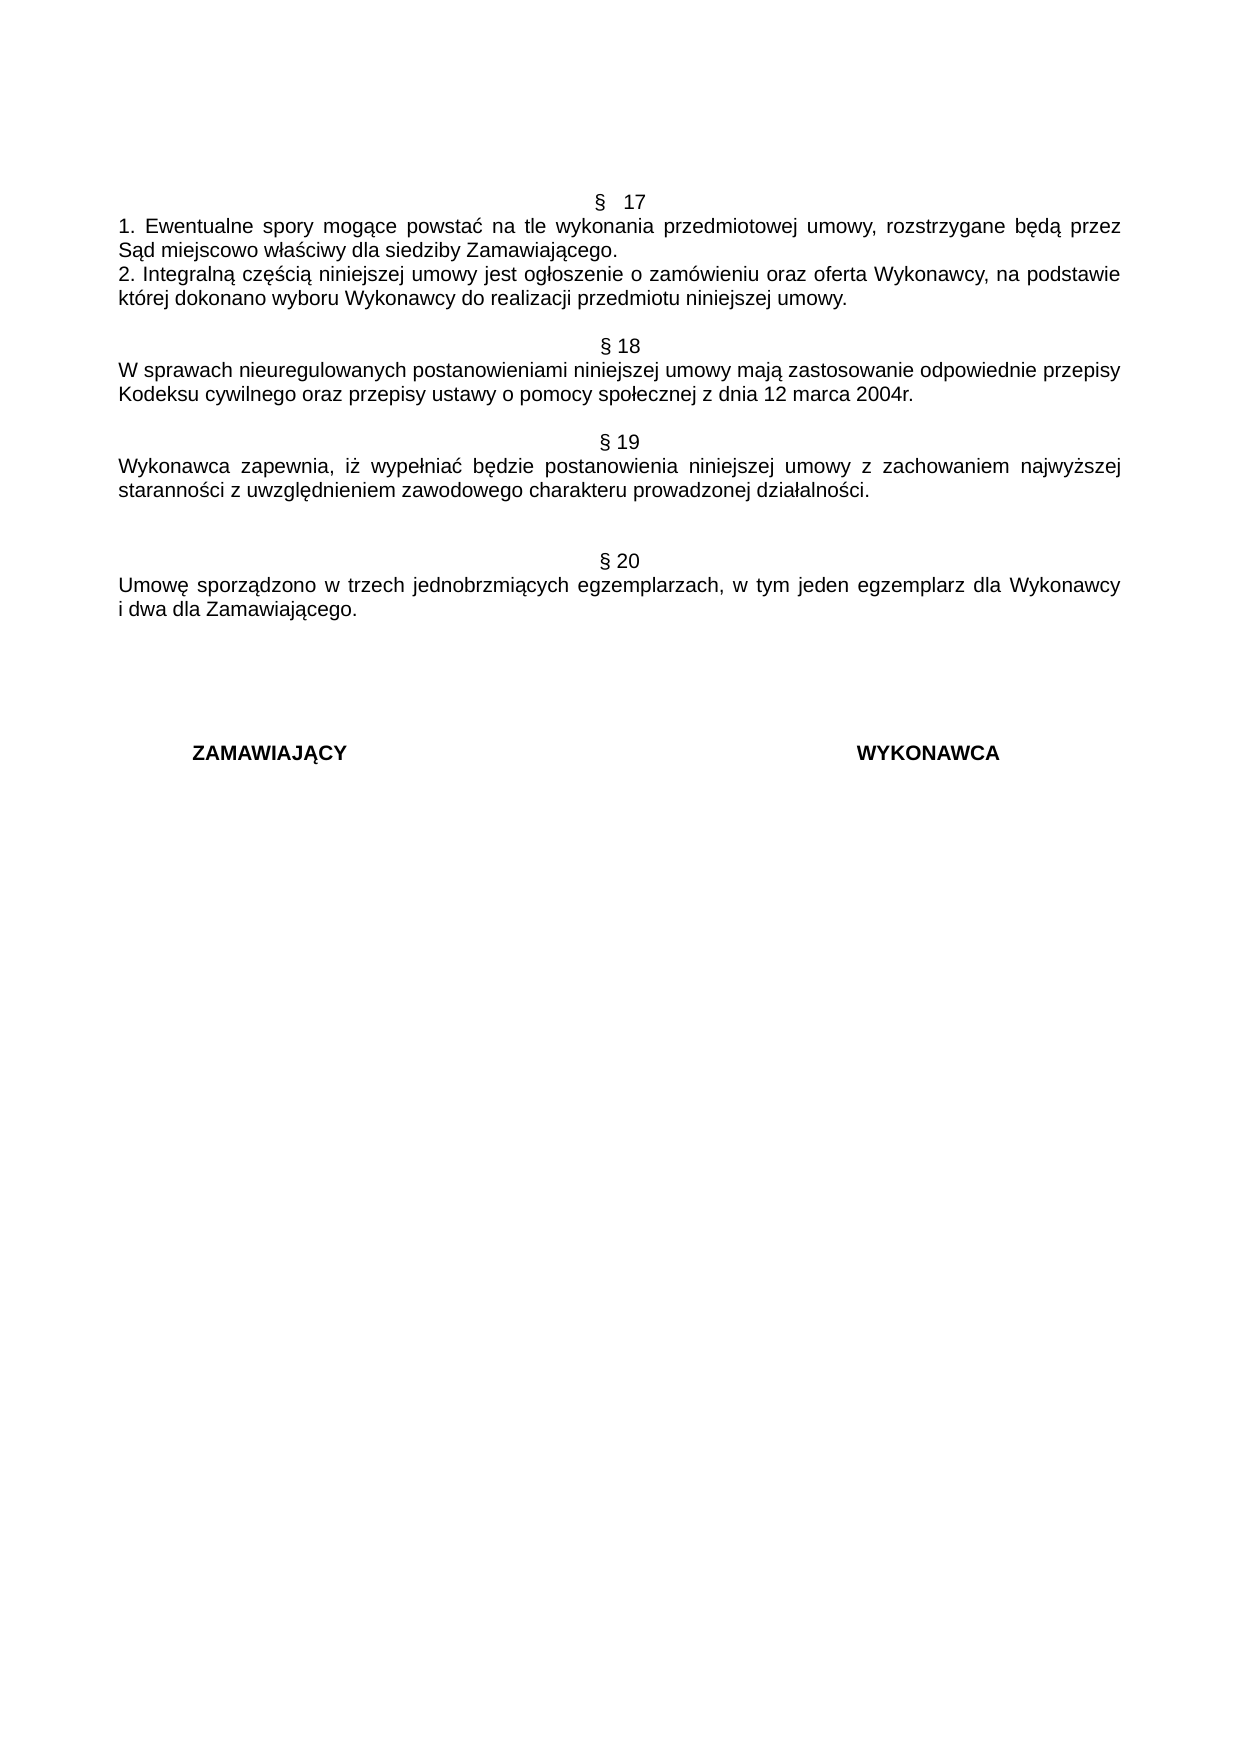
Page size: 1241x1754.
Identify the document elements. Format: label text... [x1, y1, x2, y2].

text ZAMAWIAJĄCY WYKONAWCA [118, 741, 1122, 765]
text Wykonawca zapewnia, iż wypełniać będzie postanowienia niniejszej umowy z zachowaniem najwyższej staranności z uwzględnieniem zawodowego charakteru prowadzonej działalności. [118, 453, 1122, 501]
text 1. Ewentualne spory mogące powstać na tle wykonania przedmiotowej umowy, rozstrzygane będą przez Sąd miejscowo właściwy dla siedziby Zamawiającego. [118, 214, 1122, 262]
text § 17 [118, 190, 1122, 214]
text § 19 [117, 429, 1122, 453]
text § 20 [117, 549, 1122, 573]
text § 18 [118, 334, 1122, 358]
text W sprawach nieuregulowanych postanowieniami niniejszej umowy mają zastosowanie odpowiednie przepisy Kodeksu cywilnego oraz przepisy ustawy o pomocy społecznej z dnia 12 marca 2004r. [118, 358, 1122, 406]
text 2. Integralną częścią niniejszej umowy jest ogłoszenie o zamówieniu oraz oferta Wykonawcy, na podstawie której dokonano wyboru Wykonawcy do realizacji przedmiotu niniejszej umowy. [118, 262, 1122, 310]
text Umowę sporządzono w trzech jednobrzmiących egzemplarzach, w tym jeden egzemplarz dla Wykonawcy i dwa dla Zamawiającego. [118, 573, 1122, 621]
